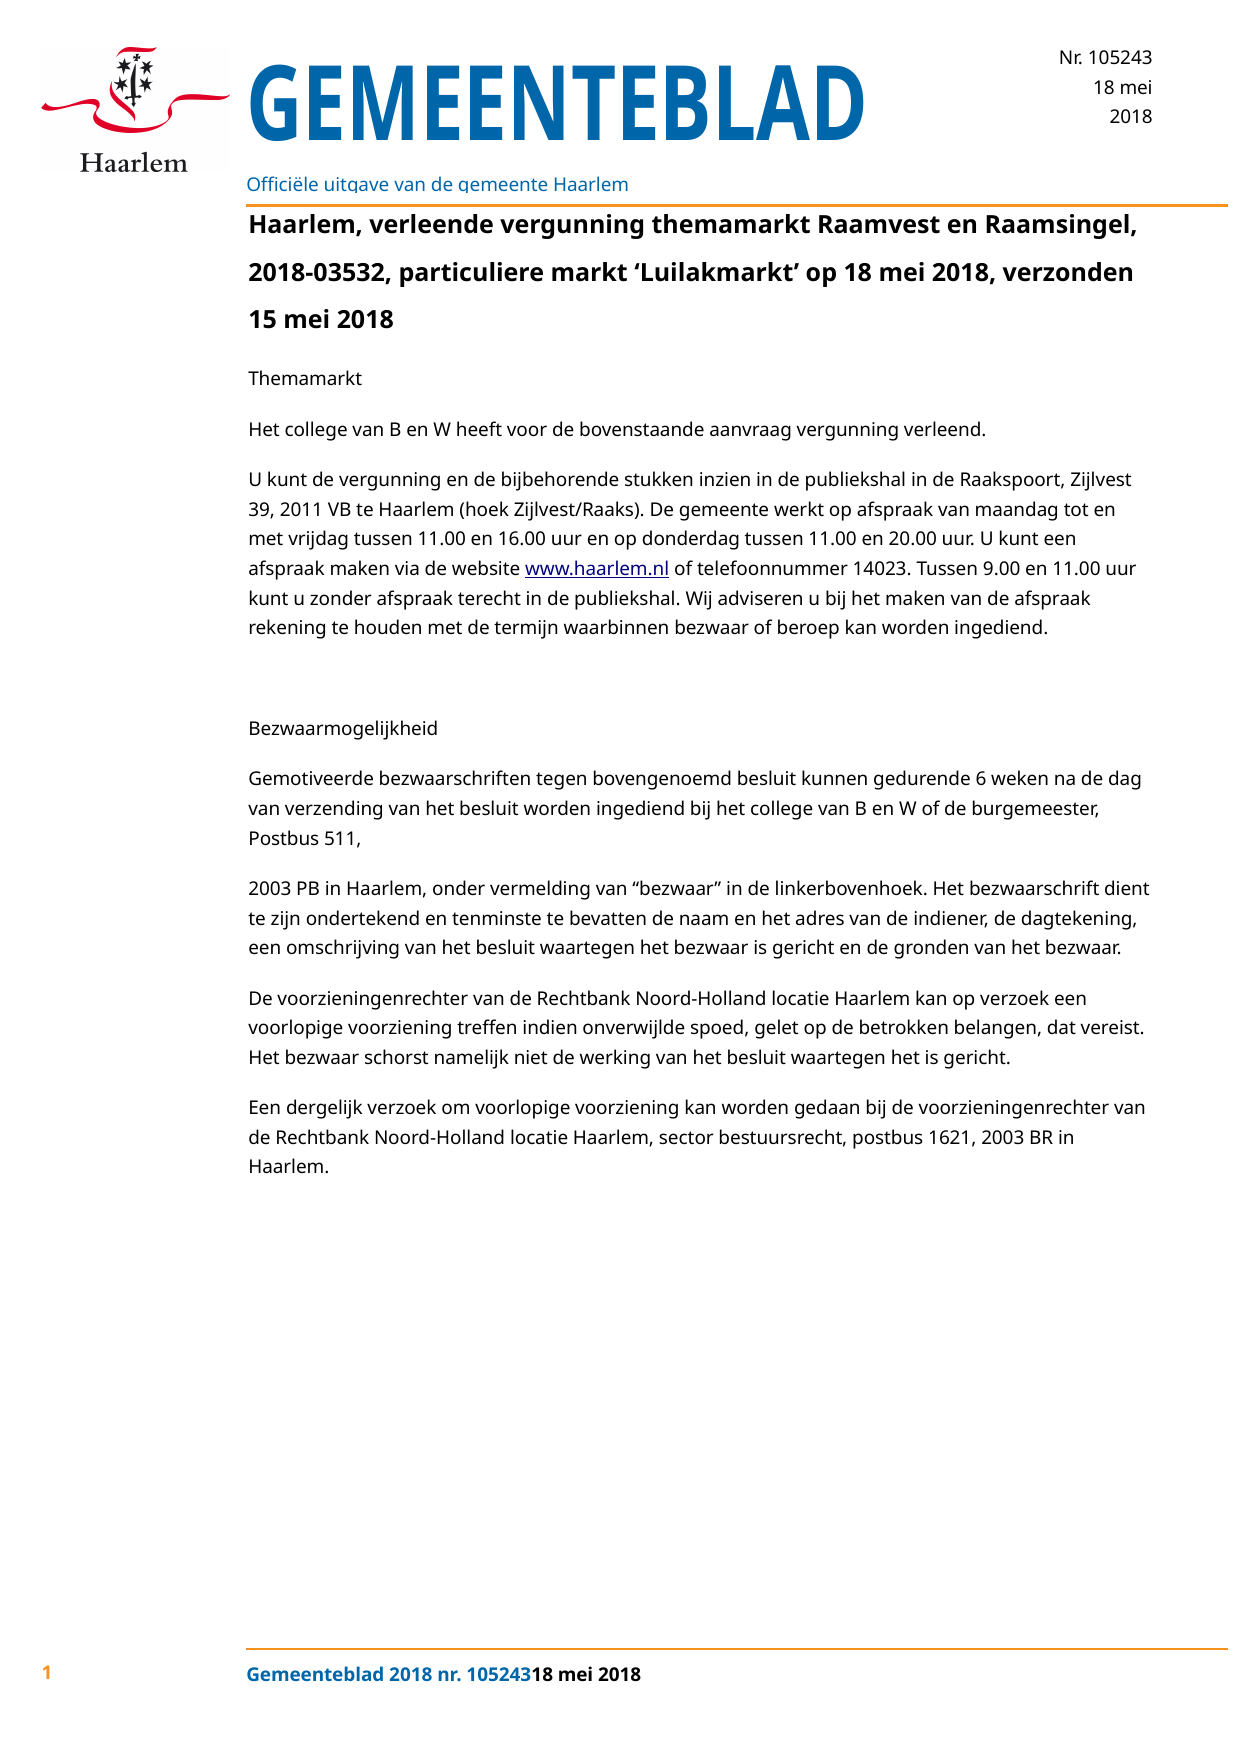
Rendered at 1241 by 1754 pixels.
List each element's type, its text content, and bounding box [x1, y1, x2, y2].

text U kunt de vergunning en de bijbehorende stukken inzien in de publiekshal in de Raakspoort, Zijlvest 39, 2011 VB te Haarlem (hoek Zijlvest/Raaks). De gemeente werkt op afspraak van maandag tot en met vrijdag tussen 11.00 en 16.00 uur en op donderdag tussen 11.00 en 20.00 uur. U kunt een afspraak maken via de website www.haarlem.nl of telefoonnummer 14023. Tussen 9.00 en 11.00 uur kunt u zonder afspraak terecht in de publiekshal. Wij adviseren u bij het maken van de afspraak rekening te houden met de termijn waarbinnen bezwaar of beroep kan worden ingediend. [248, 466, 1152, 640]
text 2003 PB in Haarlem, onder vermelding van “bezwaar” in de linkerbovenhoek. Het bezwaarschrift dient te zijn ondertekend en tenminste te bevatten de naam en het adres van de indiener, de dagtekening, een omschrijving van het besluit waartegen het bezwaar is gericht en de gronden van het bezwaar. [248, 875, 1152, 960]
text Gemotiveerde bezwaarschriften tegen bovengenoemd besluit kunnen gedurende 6 weken na de dag van verzending van het besluit worden ingediend bij het college van B en W of de burgemeester, Postbus 511, [248, 766, 1152, 850]
text Een dergelijk verzoek om voorlopige voorziening kan worden gedaan bij de voorzieningenrechter van de Rechtbank Noord-Holland locatie Haarlem, sector bestuursrecht, postbus 1621, 2003 BR in Haarlem. [248, 1094, 1152, 1179]
text Themamarkt [248, 366, 1152, 391]
picture [41, 47, 231, 172]
text Haarlem, verleende vergunning themamarkt Raamvest en Raamsingel, 2018-03532, particuliere markt ‘Luilakmarkt’ op 18 mei 2018, verzonden 15 mei 2018 [248, 207, 1152, 336]
text Bezwaarmogelijkheid [248, 715, 1152, 741]
text Het college van B en W heeft voor de bovenstaande aanvraag vergunning verleend. [248, 416, 1152, 442]
text De voorzieningenrechter van de Rechtbank Noord-Holland locatie Haarlem kan op verzoek een voorlopige voorziening treffen indien onverwijlde spoed, gelet op de betrokken belangen, dat vereist. Het bezwaar schorst namelijk niet de werking van het besluit waartegen het is gericht. [248, 985, 1152, 1069]
